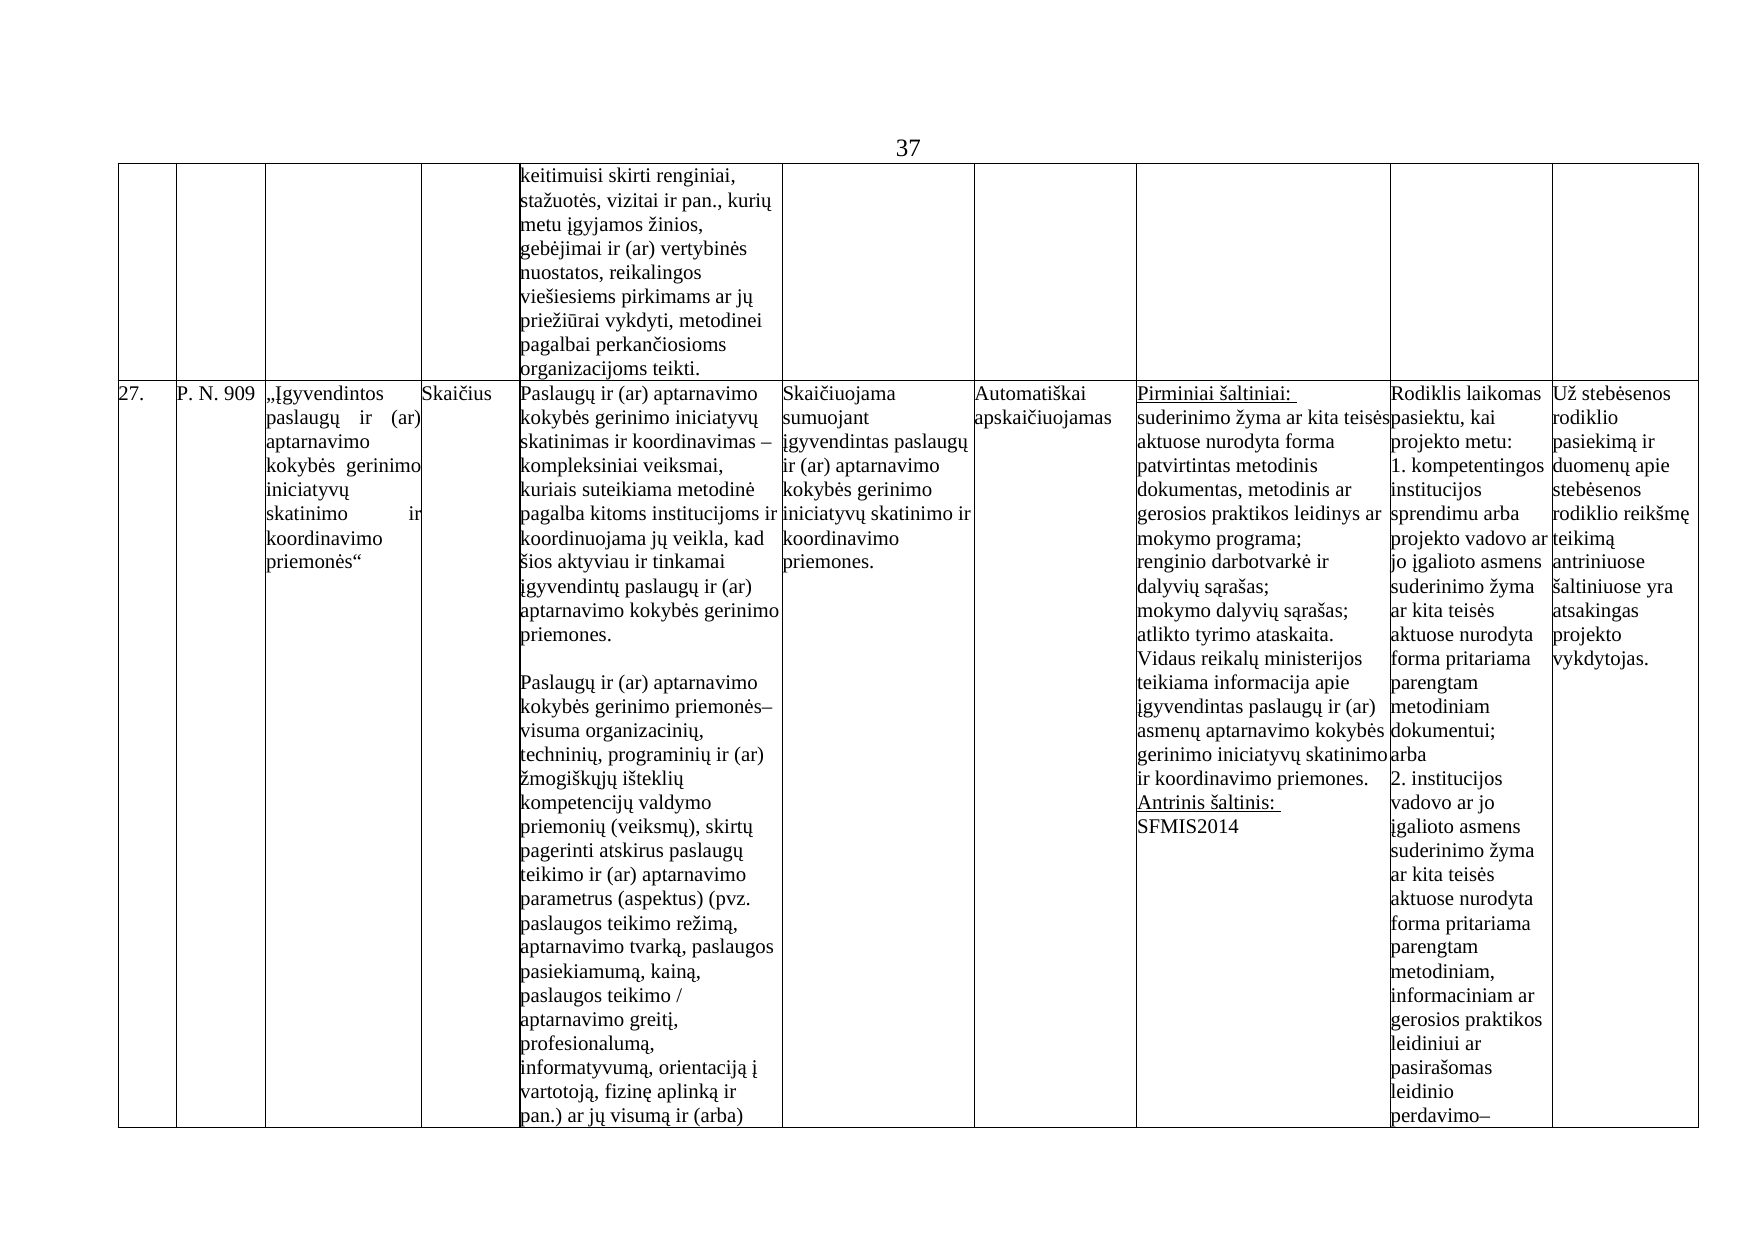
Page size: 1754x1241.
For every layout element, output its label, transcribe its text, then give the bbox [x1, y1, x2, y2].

table_cell P. N. 909 [177, 381, 265, 1127]
table_cell [119, 164, 176, 380]
table_cell [1553, 164, 1698, 380]
table_cell Skaičius [422, 381, 519, 1127]
table_cell Paslaugų ir (ar) aptarnavimo kokybės gerinimo iniciatyvų skatinimas ir koordinavimas – kompleksiniai veiksmai, kuriais suteikiama metodinė pagalba kitoms institucijoms ir koordinuojama jų veikla, kad šios aktyviau ir tinkamai įgyvendintų paslaugų ir (ar) aptarnavimo kokybės gerinimo priemones. Paslaugų ir (ar) aptarnavimo kokybės gerinimo priemonės– visuma organizacinių, techninių, programinių ir (ar) žmogiškųjų išteklių kompetencijų valdymo priemonių (veiksmų), skirtų pagerinti atskirus paslaugų teikimo ir (ar) aptarnavimo parametrus (aspektus) (pvz. paslaugos teikimo režimą, aptarnavimo tvarką, paslaugos pasiekiamumą, kainą, paslaugos teikimo / aptarnavimo greitį, profesionalumą, informatyvumą, orientaciją į vartotoją, fizinę aplinką ir pan.) ar jų visumą ir (arba) [521, 381, 782, 1127]
table_cell Skaičiuojama sumuojant įgyvendintas paslaugų ir (ar) aptarnavimo kokybės gerinimo iniciatyvų skatinimo ir koordinavimo priemones. [783, 381, 974, 1127]
table_cell [1391, 164, 1552, 380]
table_cell „Įgyvendintos paslaugų ir (ar) aptarnavimo kokybės gerinimo iniciatyvų skatinimo ir koordinavimo priemonės“ [266, 381, 421, 1127]
table_cell Pirminiai šaltiniai: suderinimo žyma ar kita teisės aktuose nurodyta forma patvirtintas metodinis dokumentas, metodinis ar gerosios praktikos leidinys ar mokymo programa; renginio darbotvarkė ir dalyvių sąrašas; mokymo dalyvių sąrašas; atlikto tyrimo ataskaita. Vidaus reikalų ministerijos teikiama informacija apie įgyvendintas paslaugų ir (ar) asmenų aptarnavimo kokybės gerinimo iniciatyvų skatinimo ir koordinavimo priemones. Antrinis šaltinis: SFMIS2014 [1137, 381, 1390, 1127]
table_cell [783, 164, 974, 380]
table_cell Automatiškai apskaičiuojamas [975, 381, 1136, 1127]
table_cell [975, 164, 1136, 380]
table_cell [266, 164, 421, 380]
table_cell [1137, 164, 1390, 380]
table_cell 27. [119, 381, 176, 1127]
table_cell Rodiklis laikomas pasiektu, kai projekto metu: 1. kompetentingos institucijos sprendimu arba projekto vadovo ar jo įgalioto asmens suderinimo žyma ar kita teisės aktuose nurodyta forma pritariama parengtam metodiniam dokumentui; arba 2. institucijos vadovo ar jo įgalioto asmens suderinimo žyma ar kita teisės aktuose nurodyta forma pritariama parengtam metodiniam, informaciniam ar gerosios praktikos leidiniui ar pasirašomas leidinio perdavimo– [1391, 381, 1552, 1127]
table_cell [177, 164, 265, 380]
table_cell [422, 164, 519, 380]
table_cell Už stebėsenos rodiklio pasiekimą ir duomenų apie stebėsenos rodiklio reikšmę teikimą antriniuose šaltiniuose yra atsakingas projekto vykdytojas. [1553, 381, 1698, 1127]
table_cell keitimuisi skirti renginiai, stažuotės, vizitai ir pan., kurių metu įgyjamos žinios, gebėjimai ir (ar) vertybinės nuostatos, reikalingos viešiesiems pirkimams ar jų priežiūrai vykdyti, metodinei pagalbai perkančiosioms organizacijoms teikti. [521, 164, 782, 380]
